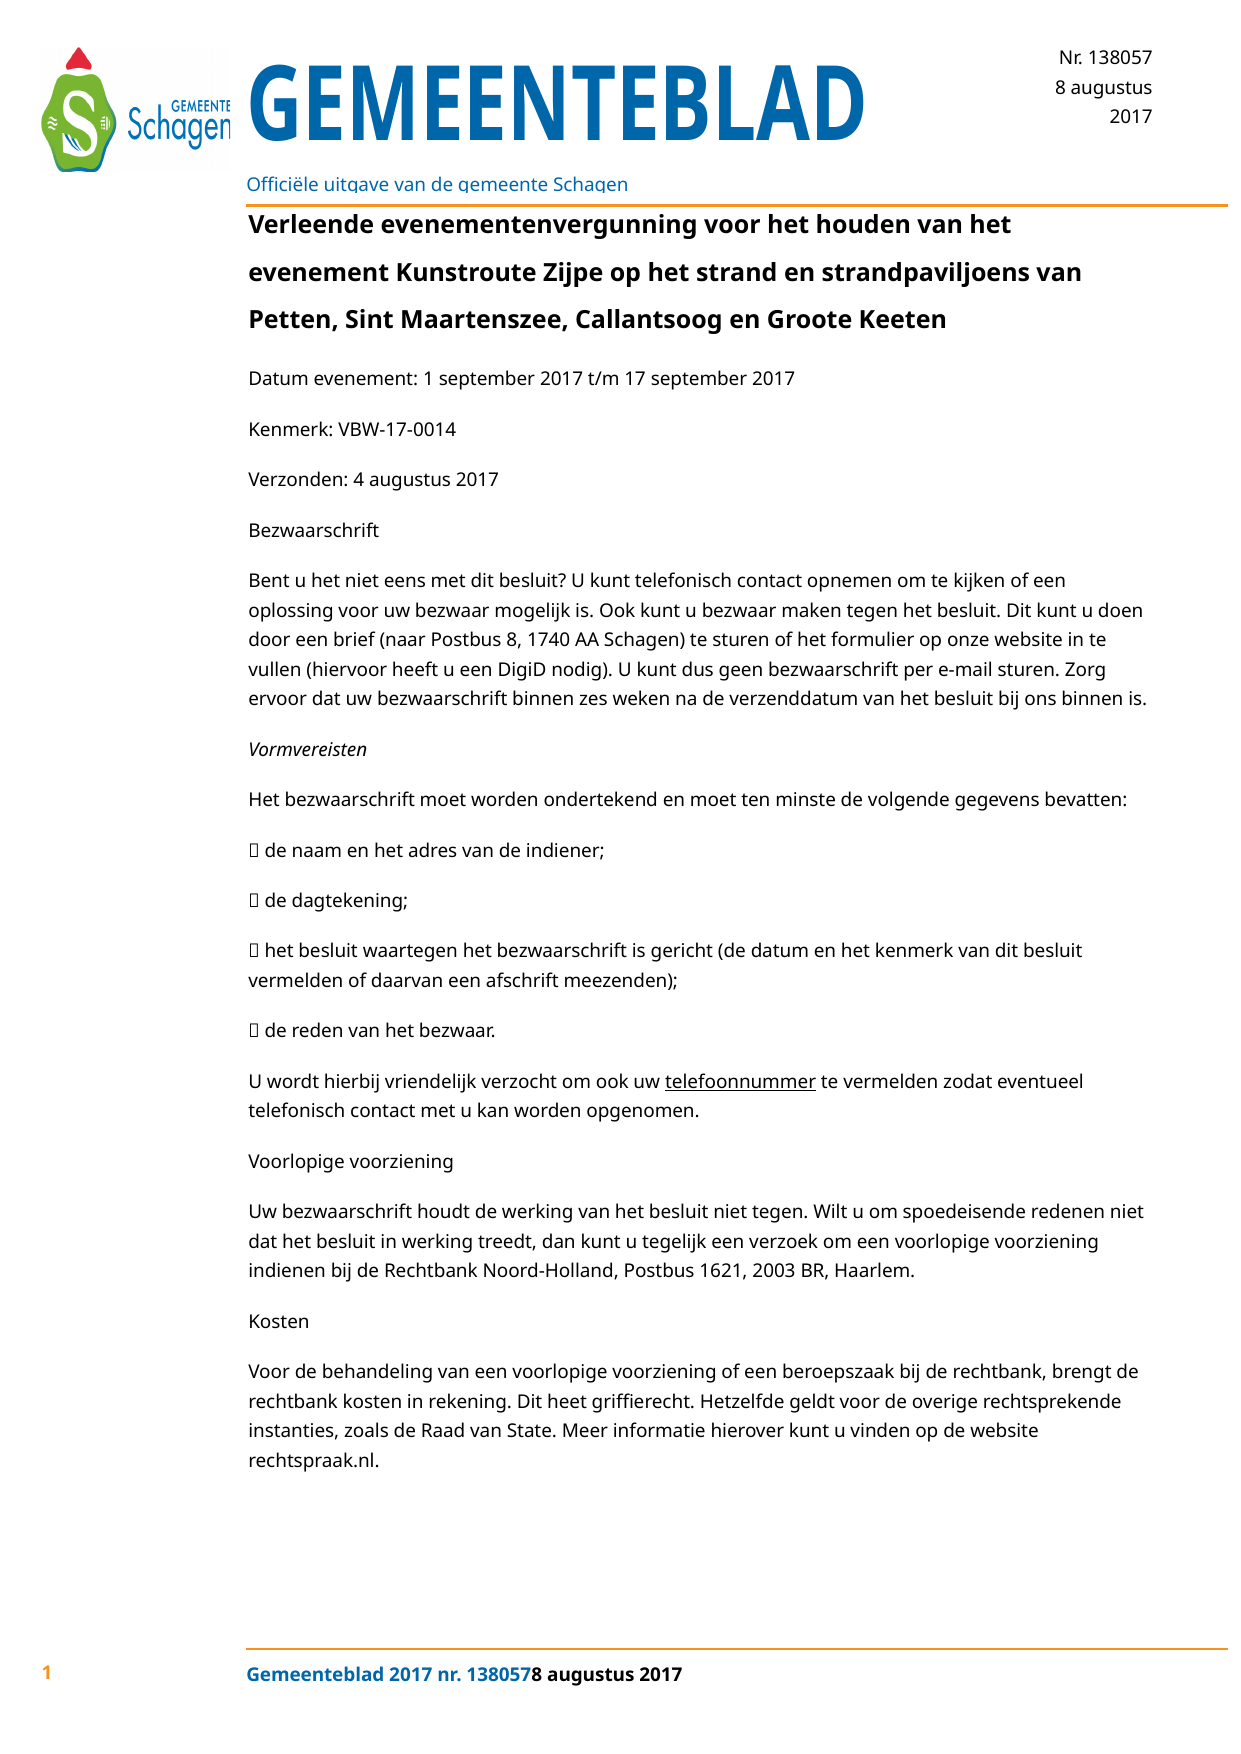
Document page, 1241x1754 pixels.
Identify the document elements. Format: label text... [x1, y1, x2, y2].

text Voorlopige voorziening [248, 1148, 1152, 1174]
text Uw bezwaarschrift houdt de werking van het besluit niet tegen. Wilt u om spoedeisende redenen niet dat het besluit in werking treedt, dan kunt u tegelijk een verzoek om een voorlopige voorziening indienen bij de Rechtbank Noord-Holland, Postbus 1621, 2003 BR, Haarlem. [248, 1198, 1152, 1283]
text Bent u het niet eens met dit besluit? U kunt telefonisch contact opnemen om te kijken of een oplossing voor uw bezwaar mogelijk is. Ook kunt u bezwaar maken tegen het besluit. Dit kunt u doen door een brief (naar Postbus 8, 1740 AA Schagen) te sturen of het formulier op onze website in te vullen (hiervoor heeft u een DigiD nodig). U kunt dus geen bezwaarschrift per e-mail sturen. Zorg ervoor dat uw bezwaarschrift binnen zes weken na de verzenddatum van het besluit bij ons binnen is. [248, 567, 1152, 711]
picture [41, 47, 231, 172]
text Vormvereisten [248, 736, 1152, 762]
text Het bezwaarschrift moet worden ondertekend en moet ten minste de volgende gegevens bevatten: [248, 786, 1152, 812]
text U wordt hierbij vriendelijk verzocht om ook uw telefoonnummer te vermelden zodat eventueel telefonisch contact met u kan worden opgenomen. [248, 1068, 1152, 1123]
text  de reden van het bezwaar. [248, 1018, 1152, 1043]
text Kenmerk: VBW-17-0014 [248, 416, 1152, 442]
text  de dagtekening; [248, 887, 1152, 913]
text Voor de behandeling van een voorlopige voorziening of een beroepszaak bij de rechtbank, brengt de rechtbank kosten in rekening. Dit heet griffierecht. Hetzelfde geldt voor de overige rechtsprekende instanties, zoals de Raad van State. Meer informatie hierover kunt u vinden op de website rechtspraak.nl. [248, 1358, 1152, 1473]
text Kosten [248, 1308, 1152, 1334]
text Verzonden: 4 augustus 2017 [248, 466, 1152, 492]
text Verleende evenementenvergunning voor het houden van het evenement Kunstroute Zijpe op het strand en strandpaviljoens van Petten, Sint Maartenszee, Callantsoog en Groote Keeten [248, 207, 1152, 336]
text  de naam en het adres van de indiener; [248, 837, 1152, 862]
text  het besluit waartegen het bezwaarschrift is gericht (de datum en het kenmerk van dit besluit vermelden of daarvan een afschrift meezenden); [248, 938, 1152, 993]
text Bezwaarschrift [248, 517, 1152, 542]
text Datum evenement: 1 september 2017 t/m 17 september 2017 [248, 366, 1152, 391]
